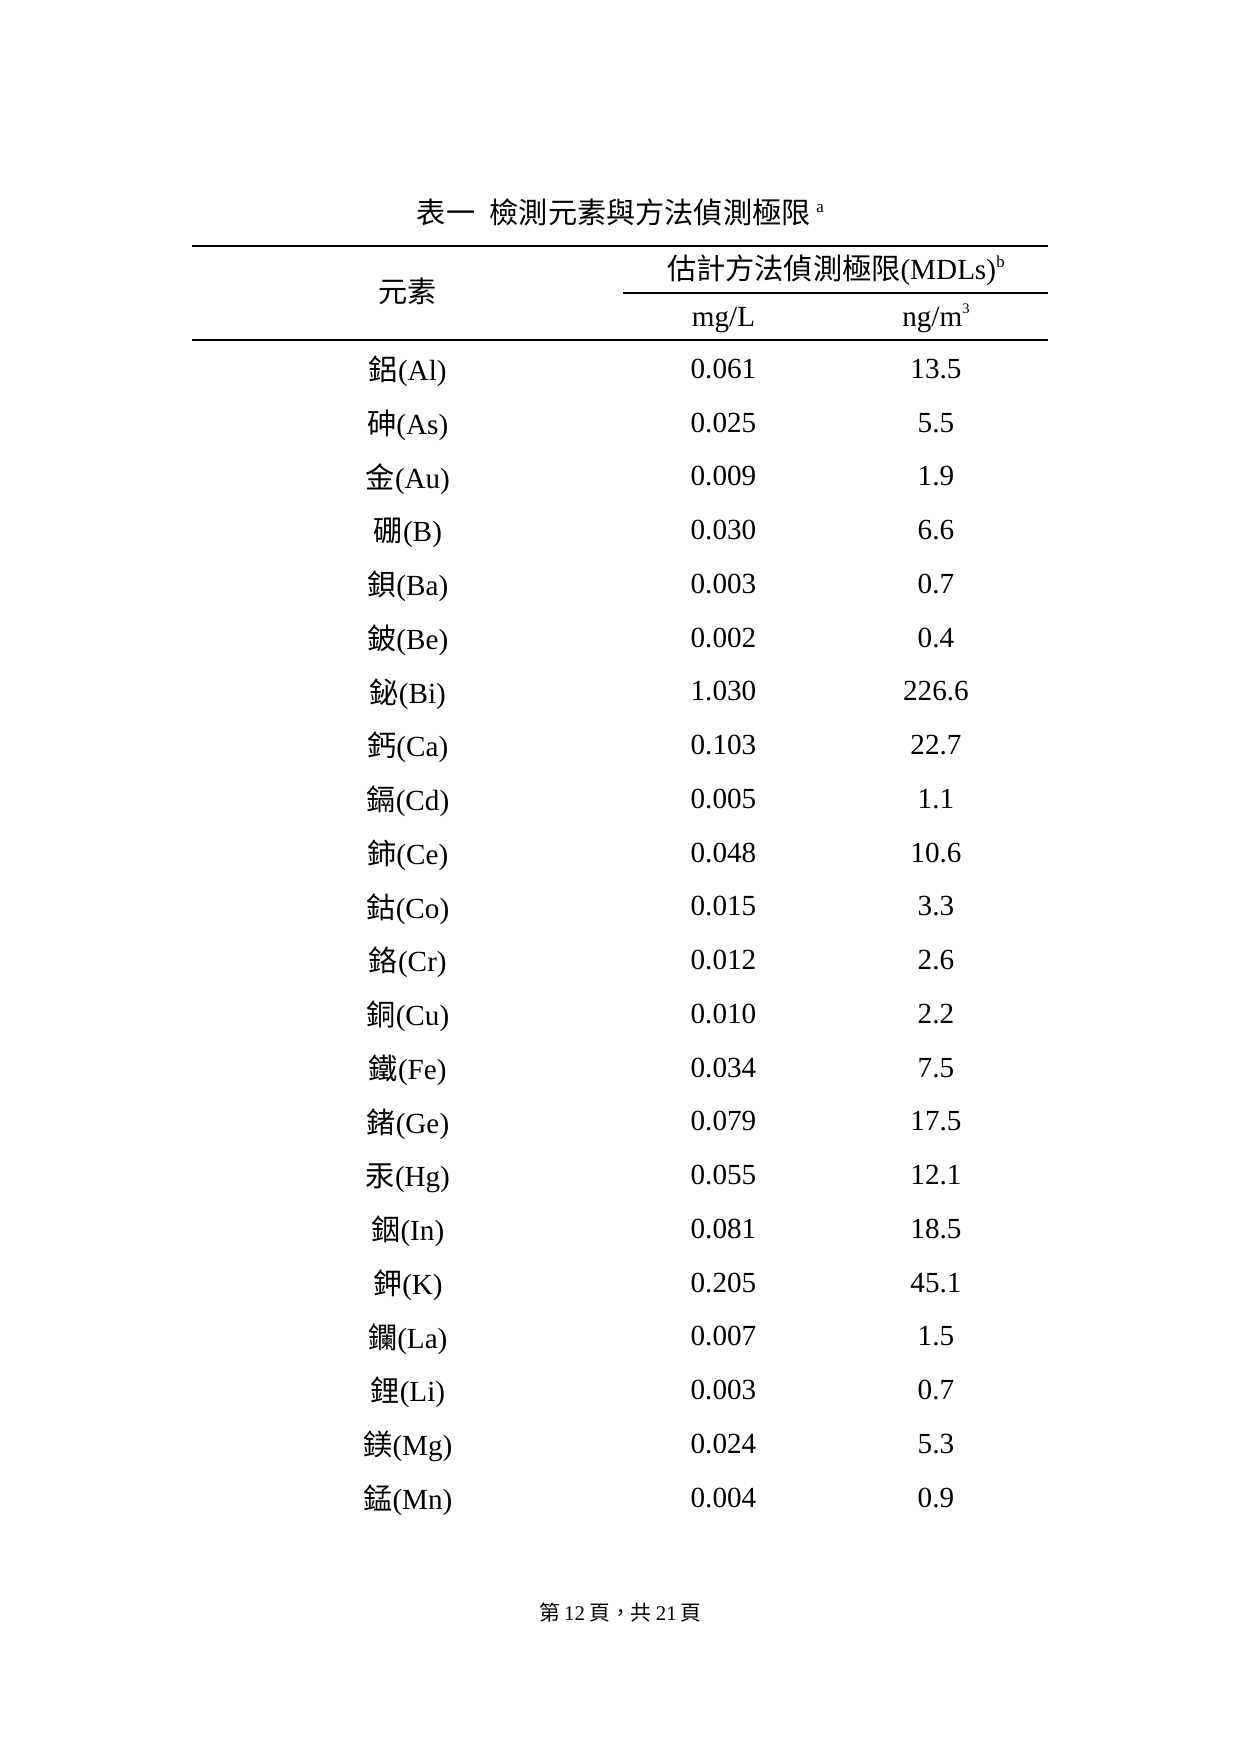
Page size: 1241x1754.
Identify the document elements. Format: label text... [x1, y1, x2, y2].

table_cell 0.003 [623, 1362, 823, 1416]
table_cell 鑭(La) [192, 1309, 623, 1362]
table_cell 汞(Hg) [192, 1147, 623, 1201]
table_cell 鉻(Cr) [192, 932, 623, 986]
table_cell 銦(In) [192, 1201, 623, 1255]
table_cell 0.4 [823, 610, 1048, 663]
table_cell 鍺(Ge) [192, 1094, 623, 1147]
table_cell 鎂(Mg) [192, 1416, 623, 1470]
table_cell 2.6 [823, 932, 1048, 986]
table_cell 0.015 [623, 879, 823, 932]
table_cell 17.5 [823, 1094, 1048, 1147]
table_cell 0.030 [623, 502, 823, 556]
table_cell 金(Au) [192, 449, 623, 502]
table_header 估計方法偵測極限(MDLs)b [623, 247, 1048, 292]
table_cell 0.007 [623, 1309, 823, 1362]
table_cell 22.7 [823, 717, 1048, 771]
table_cell 銅(Cu) [192, 986, 623, 1040]
table_cell 5.5 [823, 395, 1048, 448]
table_cell 0.004 [623, 1470, 823, 1523]
table_header 元素 [192, 247, 623, 339]
table_cell 0.7 [823, 556, 1048, 610]
table_cell 鋰(Li) [192, 1362, 623, 1416]
table_cell 鋁(Al) [192, 341, 623, 395]
table_cell 鋇(Ba) [192, 556, 623, 610]
table_cell mg/L [623, 294, 823, 339]
table_cell 0.012 [623, 932, 823, 986]
table_cell 1.9 [823, 449, 1048, 502]
table_cell 砷(As) [192, 395, 623, 448]
table_cell 0.024 [623, 1416, 823, 1470]
table_cell 鈷(Co) [192, 879, 623, 932]
table_cell 2.2 [823, 986, 1048, 1040]
table_cell 13.5 [823, 341, 1048, 395]
table_cell 硼(B) [192, 502, 623, 556]
table_cell 鈹(Be) [192, 610, 623, 663]
text 表一 檢測元素與方法偵測極限a [148, 190, 1092, 232]
table_cell 鎘(Cd) [192, 771, 623, 825]
table_cell 0.103 [623, 717, 823, 771]
table_cell 0.205 [623, 1255, 823, 1308]
table_cell 0.010 [623, 986, 823, 1040]
table_cell 6.6 [823, 502, 1048, 556]
table_cell 0.034 [623, 1040, 823, 1093]
table_cell 錳(Mn) [192, 1470, 623, 1523]
table_cell 鈣(Ca) [192, 717, 623, 771]
table_cell 0.048 [623, 825, 823, 878]
table_cell 3.3 [823, 879, 1048, 932]
table_cell 226.6 [823, 664, 1048, 717]
table_cell 45.1 [823, 1255, 1048, 1308]
table_cell ng/m3 [823, 294, 1048, 339]
table_cell 12.1 [823, 1147, 1048, 1201]
table_cell 鉍(Bi) [192, 664, 623, 717]
table_cell 1.1 [823, 771, 1048, 825]
table_cell 1.5 [823, 1309, 1048, 1362]
table_cell 0.003 [623, 556, 823, 610]
table_cell 0.005 [623, 771, 823, 825]
table_cell 5.3 [823, 1416, 1048, 1470]
table_cell 鉀(K) [192, 1255, 623, 1308]
table_cell 0.025 [623, 395, 823, 448]
table_cell 0.081 [623, 1201, 823, 1255]
table_cell 7.5 [823, 1040, 1048, 1093]
table_cell 0.009 [623, 449, 823, 502]
table_cell 0.079 [623, 1094, 823, 1147]
table_cell 鐵(Fe) [192, 1040, 623, 1093]
table_cell 鈰(Ce) [192, 825, 623, 878]
table_cell 0.061 [623, 341, 823, 395]
table_cell 10.6 [823, 825, 1048, 878]
table_cell 0.7 [823, 1362, 1048, 1416]
table_cell 0.002 [623, 610, 823, 663]
table_cell 0.055 [623, 1147, 823, 1201]
table_cell 0.9 [823, 1470, 1048, 1523]
table_cell 1.030 [623, 664, 823, 717]
table_cell 18.5 [823, 1201, 1048, 1255]
